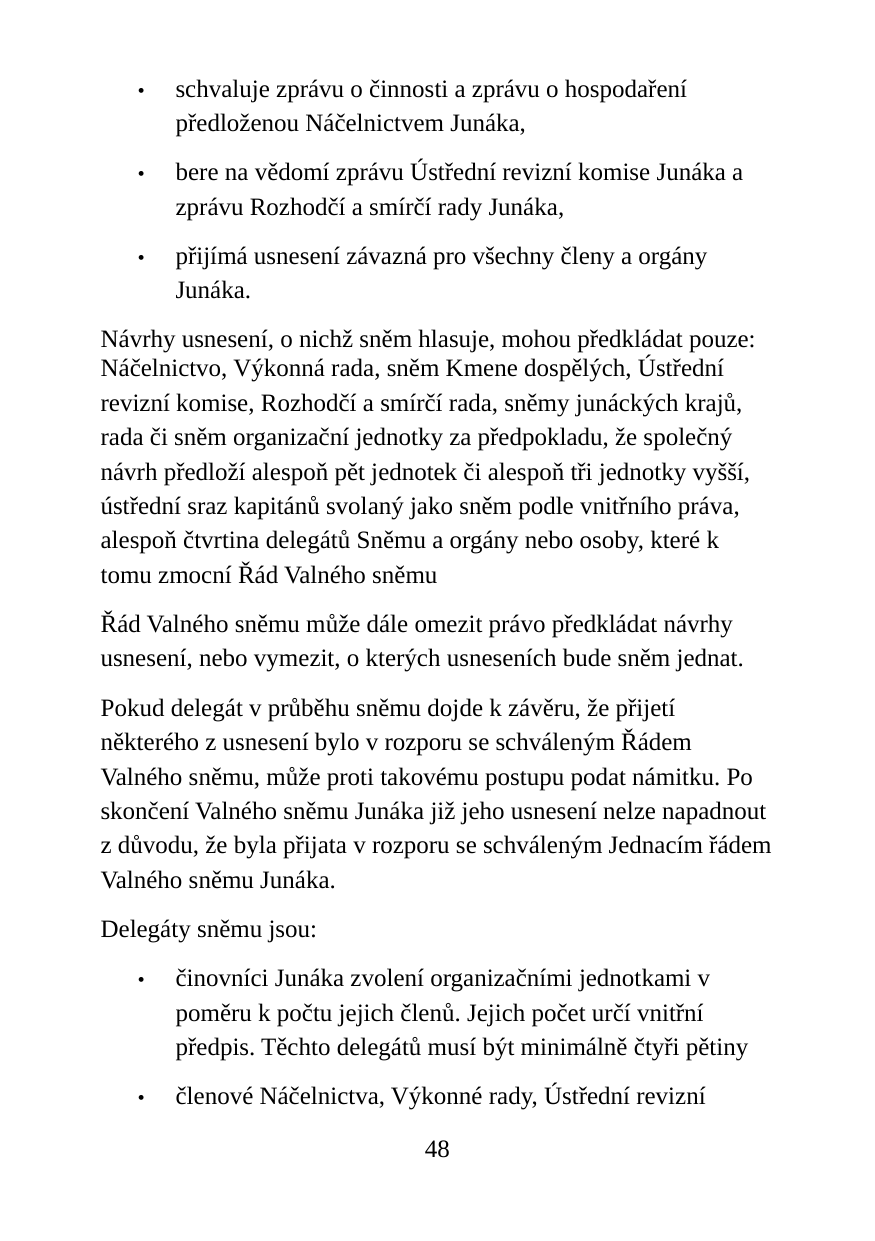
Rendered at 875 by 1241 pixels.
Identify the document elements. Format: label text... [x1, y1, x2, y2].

text Návrhy usnesení, o nichž sněm hlasuje, mohou předkládat pouze: [100, 324, 774, 353]
list činovníci Junáka zvolení organizačními jednotkami v poměru k počtu jejich členů. Jejich počet určí vnitřní předpis. Těchto delegátů musí být minimálně čtyři pětiny [138, 963, 774, 1061]
list přijímá usnesení závazná pro všechny členy a orgány Junáka. [138, 241, 774, 304]
text Náčelnictvo, Výkonná rada, sněm Kmene dospělých, Ústřední revizní komise, Rozhodčí a smírčí rada, sněmy junáckých krajů, rada či sněm organizační jednotky za předpokladu, že společný návrh předloží alespoň pět jednotek či alespoň tři jednotky vyšší, ústřední sraz kapitánů svolaný jako sněm podle vnitřního práva, alespoň čtvrtina delegátů Sněmu a orgány nebo osoby, které k tomu zmocní Řád Valného sněmu [100, 353, 774, 589]
text Delegáty sněmu jsou: [100, 914, 774, 943]
list bere na vědomí zprávu Ústřední revizní komise Junáka a zprávu Rozhodčí a smírčí rady Junáka, [138, 157, 774, 221]
list schvaluje zprávu o činnosti a zprávu o hospodaření předloženou Náčelnictvem Junáka, [138, 74, 774, 137]
text Pokud delegát v průběhu sněmu dojde k závěru, že přijetí některého z usnesení bylo v rozporu se schváleným Řádem Valného sněmu, může proti takovému postupu podat námitku. Po skončení Valného sněmu Junáka již jeho usnesení nelze napadnout z důvodu, že byla přijata v rozporu se schváleným Jednacím řádem Valného sněmu Junáka. [100, 693, 774, 894]
list členové Náčelnictva, Výkonné rady, Ústřední revizní [138, 1081, 774, 1110]
text Řád Valného sněmu může dále omezit právo předkládat návrhy usnesení, nebo vymezit, o kterých usneseních bude sněm jednat. [100, 609, 774, 672]
